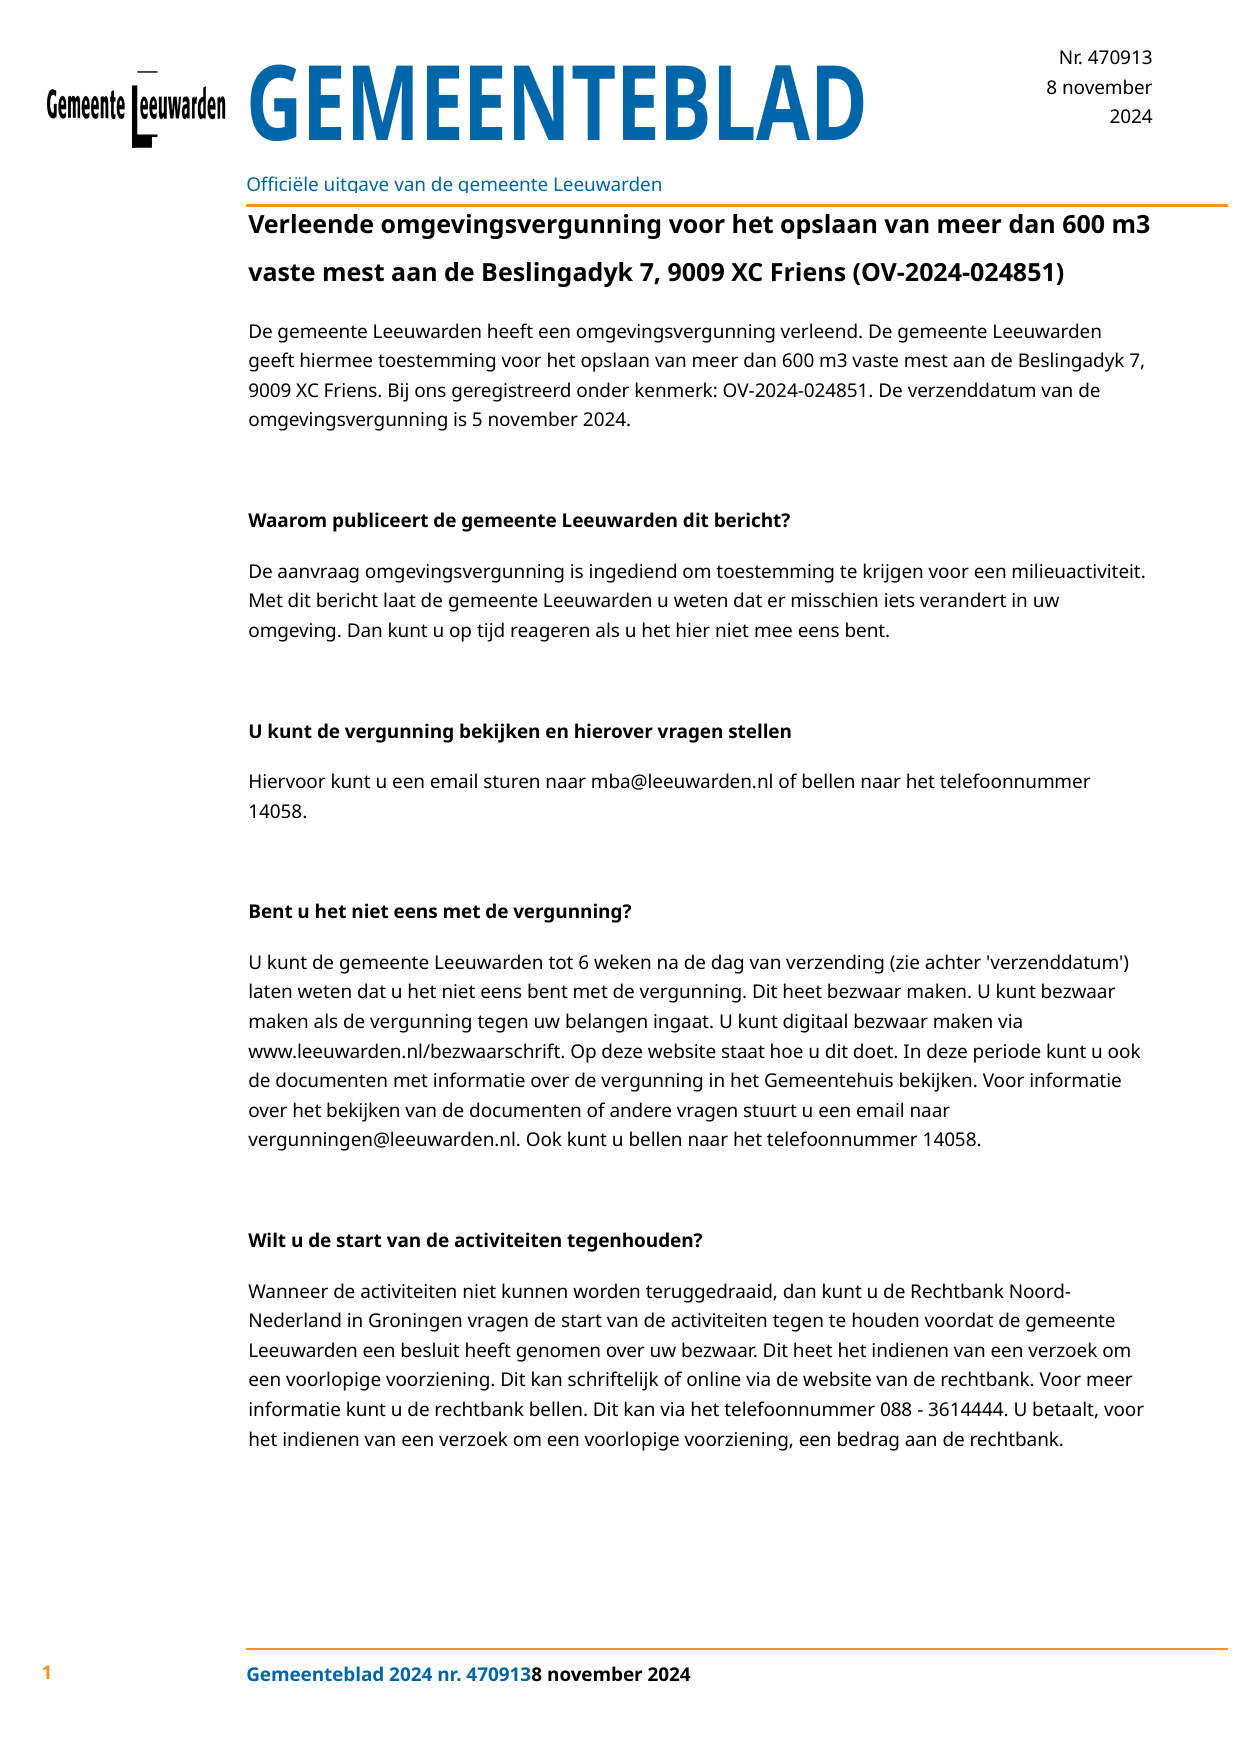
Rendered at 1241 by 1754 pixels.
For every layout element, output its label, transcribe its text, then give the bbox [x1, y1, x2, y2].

text Wanneer de activiteiten niet kunnen worden teruggedraaid, dan kunt u de Rechtbank Noord-Nederland in Groningen vragen de start van de activiteiten tegen te houden voordat de gemeente Leeuwarden een besluit heeft genomen over uw bezwaar. Dit heet het indienen van een verzoek om een voorlopige voorziening. Dit kan schriftelijk of online via de website van de rechtbank. Voor meer informatie kunt u de rechtbank bellen. Dit kan via het telefoonnummer 088 - 3614444. U betaalt, voor het indienen van een verzoek om een voorlopige voorziening, een bedrag aan de rechtbank. [248, 1278, 1152, 1452]
text U kunt de vergunning bekijken en hierover vragen stellen [248, 718, 1152, 744]
text Wilt u de start van de activiteiten tegenhouden? [248, 1227, 1152, 1253]
text Bent u het niet eens met de vergunning? [248, 899, 1152, 924]
text Hiervoor kunt u een email sturen naar mba@leeuwarden.nl of bellen naar het telefoonnummer 14058. [248, 768, 1152, 824]
text Verleende omgevingsvergunning voor het opslaan van meer dan 600 m3 vaste mest aan de Beslingadyk 7, 9009 XC Friens (OV-2024-024851) [248, 207, 1152, 288]
text De aanvraag omgevingsvergunning is ingediend om toestemming te krijgen voor een milieuactiviteit. Met dit bericht laat de gemeente Leeuwarden u weten dat er misschien iets verandert in uw omgeving. Dan kunt u op tijd reageren als u het hier niet mee eens bent. [248, 558, 1152, 643]
text De gemeente Leeuwarden heeft een omgevingsvergunning verleend. De gemeente Leeuwarden geeft hiermee toestemming voor het opslaan van meer dan 600 m3 vaste mest aan de Beslingadyk 7, 9009 XC Friens. Bij ons geregistreerd onder kenmerk: OV-2024-024851. De verzenddatum van de omgevingsvergunning is 5 november 2024. [248, 318, 1152, 432]
text Waarom publiceert de gemeente Leeuwarden dit bericht? [248, 507, 1152, 533]
picture [41, 47, 231, 172]
text U kunt de gemeente Leeuwarden tot 6 weken na de dag van verzending (zie achter 'verzenddatum') laten weten dat u het niet eens bent met de vergunning. Dit heet bezwaar maken. U kunt bezwaar maken als de vergunning tegen uw belangen ingaat. U kunt digitaal bezwaar maken via www.leeuwarden.nl/bezwaarschrift. Op deze website staat hoe u dit doet. In deze periode kunt u ook de documenten met informatie over de vergunning in het Gemeentehuis bekijken. Voor informatie over het bekijken van de documenten of andere vragen stuurt u een email naar vergunningen@leeuwarden.nl. Ook kunt u bellen naar het telefoonnummer 14058. [248, 949, 1152, 1152]
